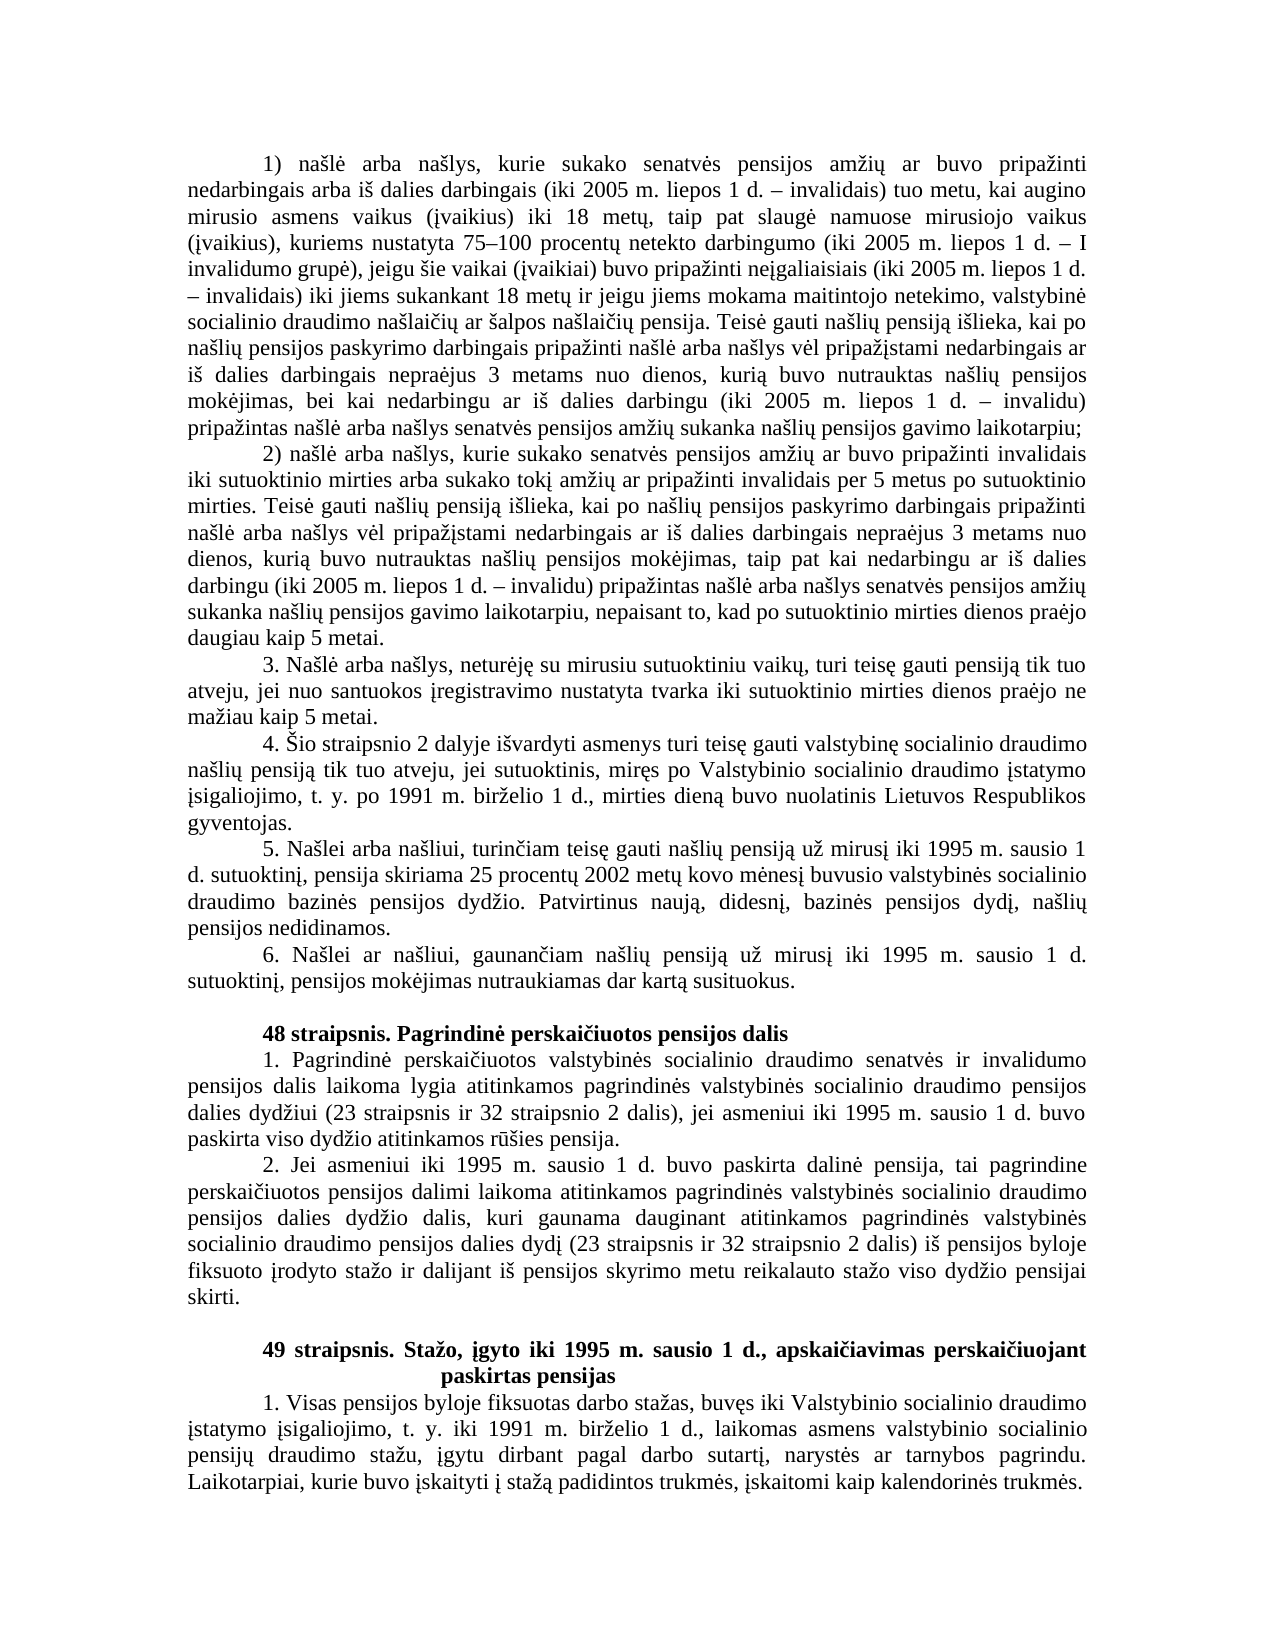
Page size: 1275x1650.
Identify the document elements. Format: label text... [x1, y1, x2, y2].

text 2. Jei asmeniui iki 1995 m. sausio 1 d. buvo paskirta dalinė pensija, tai pagrindine perskaičiuotos pensijos dalimi laikoma atitinkamos pagrindinės valstybinės socialinio draudimo pensijos dalies dydžio dalis, kuri gaunama dauginant atitinkamos pagrindinės valstybinės socialinio draudimo pensijos dalies dydį (23 straipsnis ir 32 straipsnio 2 dalis) iš pensijos byloje fiksuoto įrodyto stažo ir dalijant iš pensijos skyrimo metu reikalauto stažo viso dydžio pensijai skirti. [187, 1151, 1088, 1309]
text 3. Našlė arba našlys, neturėję su mirusiu sutuoktiniu vaikų, turi teisę gauti pensiją tik tuo atveju, jei nuo santuokos įregistravimo nustatyta tvarka iki sutuoktinio mirties dienos praėjo ne mažiau kaip 5 metai. [187, 651, 1088, 730]
text 49 straipsnis. Stažo, įgyto iki 1995 m. sausio 1 d., apskaičiavimas perskaičiuojant paskirtas pensijas [262, 1336, 1088, 1389]
text 1. Pagrindinė perskaičiuotos valstybinės socialinio draudimo senatvės ir invalidumo pensijos dalis laikoma lygia atitinkamos pagrindinės valstybinės socialinio draudimo pensijos dalies dydžiui (23 straipsnis ir 32 straipsnio 2 dalis), jei asmeniui iki 1995 m. sausio 1 d. buvo paskirta viso dydžio atitinkamos rūšies pensija. [187, 1046, 1088, 1151]
text 2) našlė arba našlys, kurie sukako senatvės pensijos amžių ar buvo pripažinti invalidais iki sutuoktinio mirties arba sukako tokį amžių ar pripažinti invalidais per 5 metus po sutuoktinio mirties. Teisė gauti našlių pensiją išlieka, kai po našlių pensijos paskyrimo darbingais pripažinti našlė arba našlys vėl pripažįstami nedarbingais ar iš dalies darbingais nepraėjus 3 metams nuo dienos, kurią buvo nutrauktas našlių pensijos mokėjimas, taip pat kai nedarbingu ar iš dalies darbingu (iki 2005 m. liepos 1 d. – invalidu) pripažintas našlė arba našlys senatvės pensijos amžių sukanka našlių pensijos gavimo laikotarpiu, nepaisant to, kad po sutuoktinio mirties dienos praėjo daugiau kaip 5 metai. [187, 440, 1088, 651]
text 48 straipsnis. Pagrindinė perskaičiuotos pensijos dalis [187, 1020, 1088, 1046]
text 5. Našlei arba našliui, turinčiam teisę gauti našlių pensiją už mirusį iki 1995 m. sausio 1 d. sutuoktinį, pensija skiriama 25 procentų 2002 metų kovo mėnesį buvusio valstybinės socialinio draudimo bazinės pensijos dydžio. Patvirtinus naują, didesnį, bazinės pensijos dydį, našlių pensijos nedidinamos. [187, 835, 1088, 941]
text 1) našlė arba našlys, kurie sukako senatvės pensijos amžių ar buvo pripažinti nedarbingais arba iš dalies darbingais (iki 2005 m. liepos 1 d. – invalidais) tuo metu, kai augino mirusio asmens vaikus (įvaikius) iki 18 metų, taip pat slaugė namuose mirusiojo vaikus (įvaikius), kuriems nustatyta 75–100 procentų netekto darbingumo (iki 2005 m. liepos 1 d. – I invalidumo grupė), jeigu šie vaikai (įvaikiai) buvo pripažinti neįgaliaisiais (iki 2005 m. liepos 1 d. – invalidais) iki jiems sukankant 18 metų ir jeigu jiems mokama maitintojo netekimo, valstybinė socialinio draudimo našlaičių ar šalpos našlaičių pensija. Teisė gauti našlių pensiją išlieka, kai po našlių pensijos paskyrimo darbingais pripažinti našlė arba našlys vėl pripažįstami nedarbingais ar iš dalies darbingais nepraėjus 3 metams nuo dienos, kurią buvo nutrauktas našlių pensijos mokėjimas, bei kai nedarbingu ar iš dalies darbingu (iki 2005 m. liepos 1 d. – invalidu) pripažintas našlė arba našlys senatvės pensijos amžių sukanka našlių pensijos gavimo laikotarpiu; [187, 150, 1088, 440]
text 1. Visas pensijos byloje fiksuotas darbo stažas, buvęs iki Valstybinio socialinio draudimo įstatymo įsigaliojimo, t. y. iki 1991 m. birželio 1 d., laikomas asmens valstybinio socialinio pensijų draudimo stažu, įgytu dirbant pagal darbo sutartį, narystės ar tarnybos pagrindu. Laikotarpiai, kurie buvo įskaityti į stažą padidintos trukmės, įskaitomi kaip kalendorinės trukmės. [187, 1389, 1088, 1494]
text 4. Šio straipsnio 2 dalyje išvardyti asmenys turi teisę gauti valstybinę socialinio draudimo našlių pensiją tik tuo atveju, jei sutuoktinis, miręs po Valstybinio socialinio draudimo įstatymo įsigaliojimo, t. y. po 1991 m. birželio 1 d., mirties dieną buvo nuolatinis Lietuvos Respublikos gyventojas. [187, 730, 1088, 835]
text 6. Našlei ar našliui, gaunančiam našlių pensiją už mirusį iki 1995 m. sausio 1 d. sutuoktinį, pensijos mokėjimas nutraukiamas dar kartą susituokus. [187, 941, 1088, 993]
